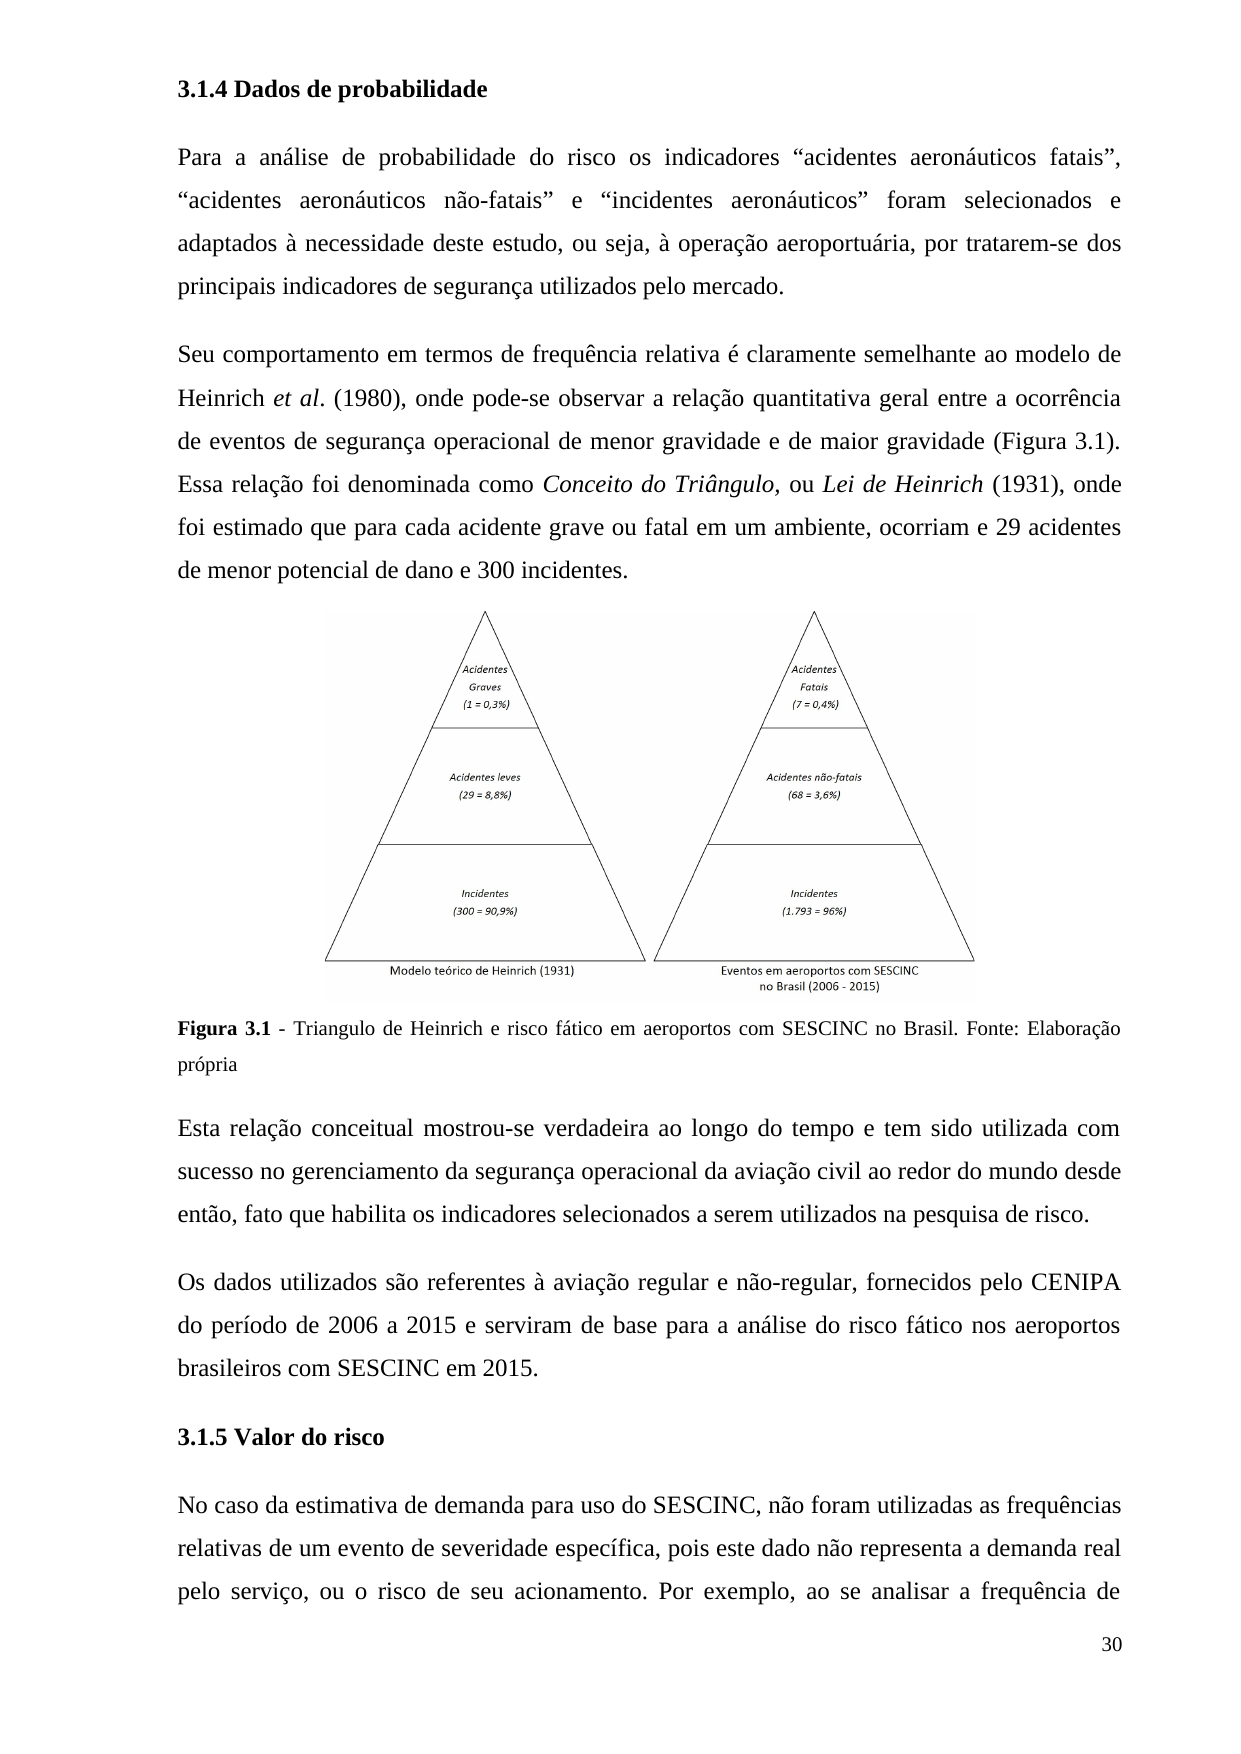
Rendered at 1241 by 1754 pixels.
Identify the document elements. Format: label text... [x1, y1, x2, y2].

text 3.1.4 Dados de probabilidade [177, 74, 1122, 103]
text Esta relação conceitual mostrou-se verdadeira ao longo do tempo e tem sido utilizada com sucesso no gerenciamento da segurança operacional da aviação civil ao redor do mundo desde então, fato que habilita os indicadores selecionados a serem utilizados na pesquisa de risco. [177, 1113, 1122, 1228]
text Para a análise de probabilidade do risco os indicadores “acidentes aeronáuticos fatais”, “acidentes aeronáuticos não-fatais” e “incidentes aeronáuticos” foram selecionados e adaptados à necessidade deste estudo, ou seja, à operação aeroportuária, por tratarem-se dos principais indicadores de segurança utilizados pelo mercado. [177, 142, 1122, 300]
text Seu comportamento em termos de frequência relativa é claramente semelhante ao modelo de Heinrich et al. (1980), onde pode-se observar a relação quantitativa geral entre a ocorrência de eventos de segurança operacional de menor gravidade e de maior gravidade (Figura 3.1). Essa relação foi denominada como Conceito do Triângulo, ou Lei de Heinrich (1931), onde foi estimado que para cada acidente grave ou fatal em um ambiente, ocorriam e 29 acidentes de menor potencial de dano e 300 incidentes. [177, 339, 1122, 584]
list Figura 3.1 - Triangulo de Heinrich e risco fático em aeroportos com SESCINC no Brasil. Fonte: Elaboração própria [177, 1016, 1122, 1076]
text 3.1.5 Valor do risco [177, 1422, 1122, 1450]
text No caso da estimativa de demanda para uso do SESCINC, não foram utilizadas as frequências relativas de um evento de severidade específica, pois este dado não representa a demanda real pelo serviço, ou o risco de seu acionamento. Por exemplo, ao se analisar a frequência de [177, 1490, 1122, 1605]
text Os dados utilizados são referentes à aviação regular e não-regular, fornecidos pelo CENIPA do período de 2006 a 2015 e serviram de base para a análise do risco fático nos aeroportos brasileiros com SESCINC em 2015. [177, 1267, 1122, 1382]
